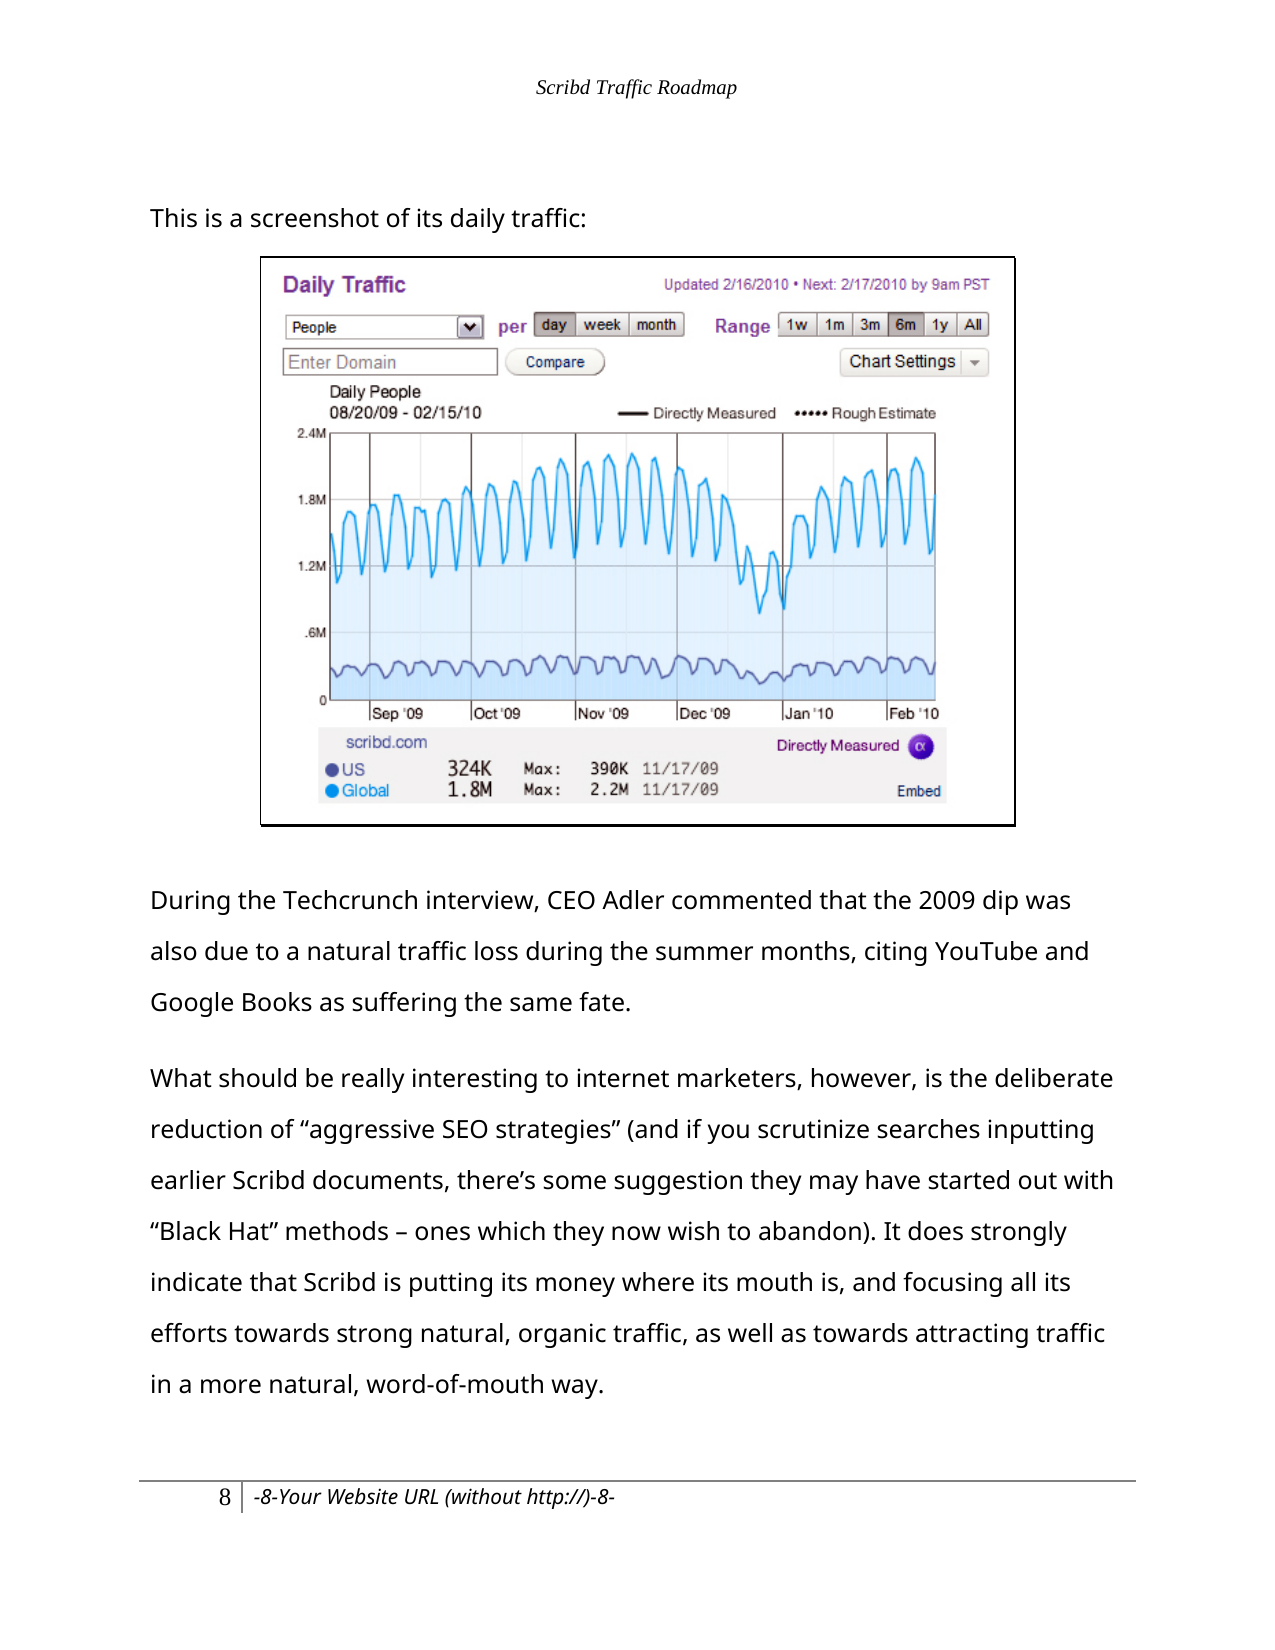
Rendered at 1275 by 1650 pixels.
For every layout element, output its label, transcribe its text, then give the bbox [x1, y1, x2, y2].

text What should be really interesting to internet marketers, however, is the deliberate reduction of “aggressive SEO strategies” (and if you scrutinize searches inputting earlier Scribd documents, there’s some suggestion they may have started out with “Black Hat” methods – ones which they now wish to abandon). It does strongly indicate that Scribd is putting its money where its mouth is, and focusing all its efforts towards strong natural, organic traffic, as well as towards attracting traffic in a more natural, word-of-mouth way. [150, 1061, 1125, 1401]
text This is a screenshot of its daily traffic: [150, 200, 1125, 237]
text During the Techcrunch interview, CEO Adler commented that the 2009 dip was also due to a natural traffic loss during the summer months, citing YouTube and Google Books as suffering the same fate. [150, 883, 1125, 1019]
picture [276, 265, 998, 816]
